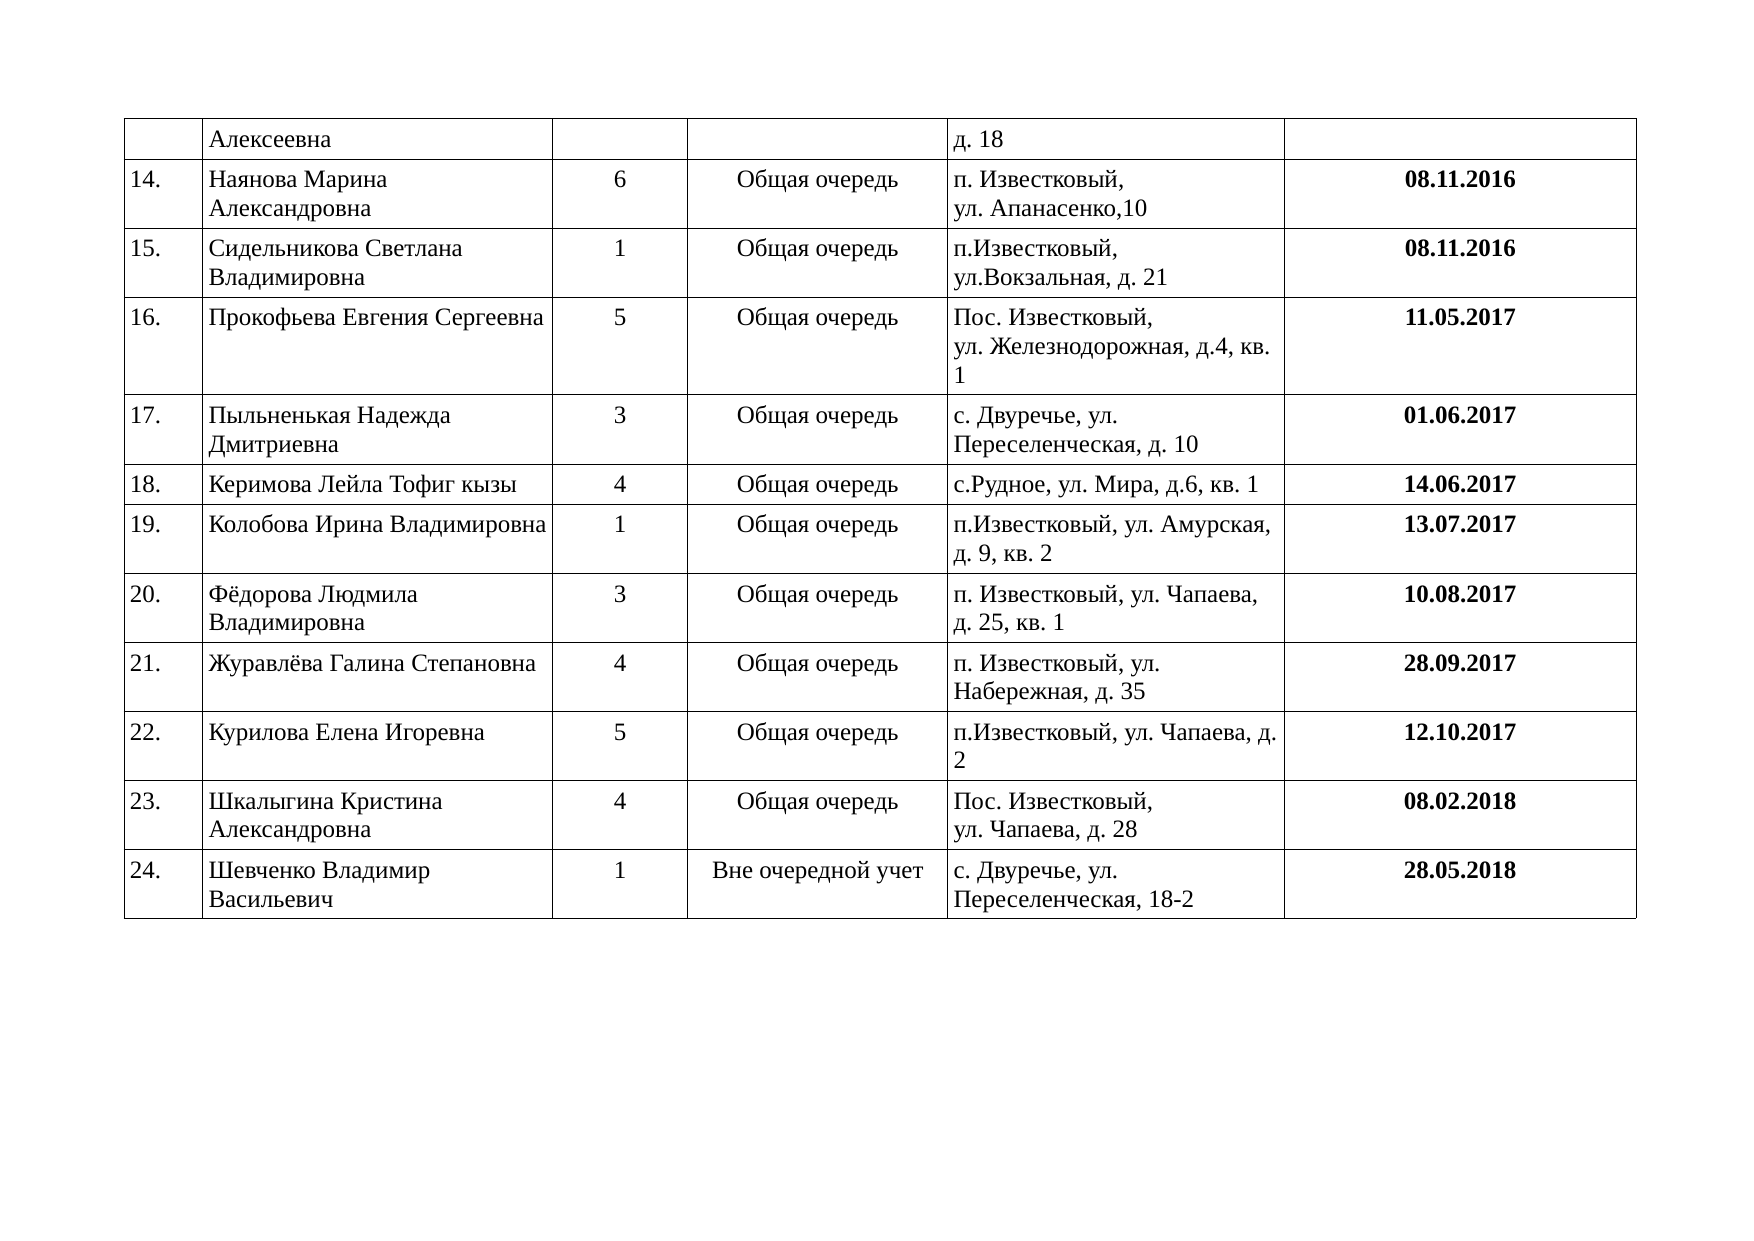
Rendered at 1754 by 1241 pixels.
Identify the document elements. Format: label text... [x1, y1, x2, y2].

table_cell Алексеевна [203, 119, 552, 158]
table_cell Общая очередь [688, 574, 947, 642]
table_cell 4 [553, 781, 687, 849]
table_cell 14.06.2017 [1285, 465, 1636, 504]
table_cell 23. [125, 781, 202, 849]
table_cell п.Известковый, ул. Амурская, д. 9, кв. 2 [948, 505, 1284, 573]
table_cell [1285, 119, 1636, 158]
table_cell 13.07.2017 [1285, 505, 1636, 573]
table_cell Курилова Елена Игоревна [203, 712, 552, 780]
table_cell п.Известковый, ул. Чапаева, д. 2 [948, 712, 1284, 780]
table_cell 01.06.2017 [1285, 395, 1636, 463]
table_cell Общая очередь [688, 712, 947, 780]
table_cell Пос. Известковый, ул. Чапаева, д. 28 [948, 781, 1284, 849]
table_cell Общая очередь [688, 395, 947, 463]
table_cell с.Рудное, ул. Мира, д.6, кв. 1 [948, 465, 1284, 504]
table_cell 12.10.2017 [1285, 712, 1636, 780]
table_cell 14. [125, 160, 202, 227]
table_cell 15. [125, 229, 202, 297]
table_cell Общая очередь [688, 505, 947, 573]
table_cell Вне очередной учет [688, 850, 947, 918]
table_cell Общая очередь [688, 160, 947, 227]
table_cell [125, 119, 202, 158]
table_cell 22. [125, 712, 202, 780]
table_cell Шкалыгина Кристина Александровна [203, 781, 552, 849]
table_cell 20. [125, 574, 202, 642]
table_cell 4 [553, 465, 687, 504]
table_cell 16. [125, 298, 202, 394]
table_cell 08.11.2016 [1285, 160, 1636, 227]
table_cell 5 [553, 298, 687, 394]
table_cell 17. [125, 395, 202, 463]
table_cell 08.11.2016 [1285, 229, 1636, 297]
table_cell Фёдорова Людмила Владимировна [203, 574, 552, 642]
table_cell Наянова Марина Александровна [203, 160, 552, 227]
table_cell п. Известковый, ул. Чапаева, д. 25, кв. 1 [948, 574, 1284, 642]
table_cell Керимова Лейла Тофиг кызы [203, 465, 552, 504]
table_cell 1 [553, 505, 687, 573]
table_cell 1 [553, 850, 687, 918]
table_cell 3 [553, 395, 687, 463]
table_cell Колобова Ирина Владимировна [203, 505, 552, 573]
table_cell Прокофьева Евгения Сергеевна [203, 298, 552, 394]
table_cell 4 [553, 643, 687, 711]
table_cell Пыльненькая Надежда Дмитриевна [203, 395, 552, 463]
table_cell 11.05.2017 [1285, 298, 1636, 394]
table_cell 10.08.2017 [1285, 574, 1636, 642]
table_cell Общая очередь [688, 781, 947, 849]
table_cell [553, 119, 687, 158]
table_cell 08.02.2018 [1285, 781, 1636, 849]
table_cell д. 18 [948, 119, 1284, 158]
table_cell Журавлёва Галина Степановна [203, 643, 552, 711]
table_cell с. Двуречье, ул. Переселенческая, 18-2 [948, 850, 1284, 918]
table_cell Общая очередь [688, 643, 947, 711]
table_cell Шевченко Владимир Васильевич [203, 850, 552, 918]
table_cell 3 [553, 574, 687, 642]
table_cell Пос. Известковый, ул. Железнодорожная, д.4, кв. 1 [948, 298, 1284, 394]
table_cell [688, 119, 947, 158]
table_cell 18. [125, 465, 202, 504]
table_cell Общая очередь [688, 229, 947, 297]
table_cell 6 [553, 160, 687, 227]
table_cell 5 [553, 712, 687, 780]
table_cell п. Известковый, ул. Апанасенко,10 [948, 160, 1284, 227]
table_cell п.Известковый, ул.Вокзальная, д. 21 [948, 229, 1284, 297]
table_cell 24. [125, 850, 202, 918]
table_cell 28.05.2018 [1285, 850, 1636, 918]
table_cell 19. [125, 505, 202, 573]
table_cell п. Известковый, ул. Набережная, д. 35 [948, 643, 1284, 711]
table_cell Сидельникова Светлана Владимировна [203, 229, 552, 297]
table_cell 21. [125, 643, 202, 711]
table_cell 1 [553, 229, 687, 297]
table_cell Общая очередь [688, 298, 947, 394]
table_cell с. Двуречье, ул. Переселенческая, д. 10 [948, 395, 1284, 463]
table_cell 28.09.2017 [1285, 643, 1636, 711]
table_cell Общая очередь [688, 465, 947, 504]
